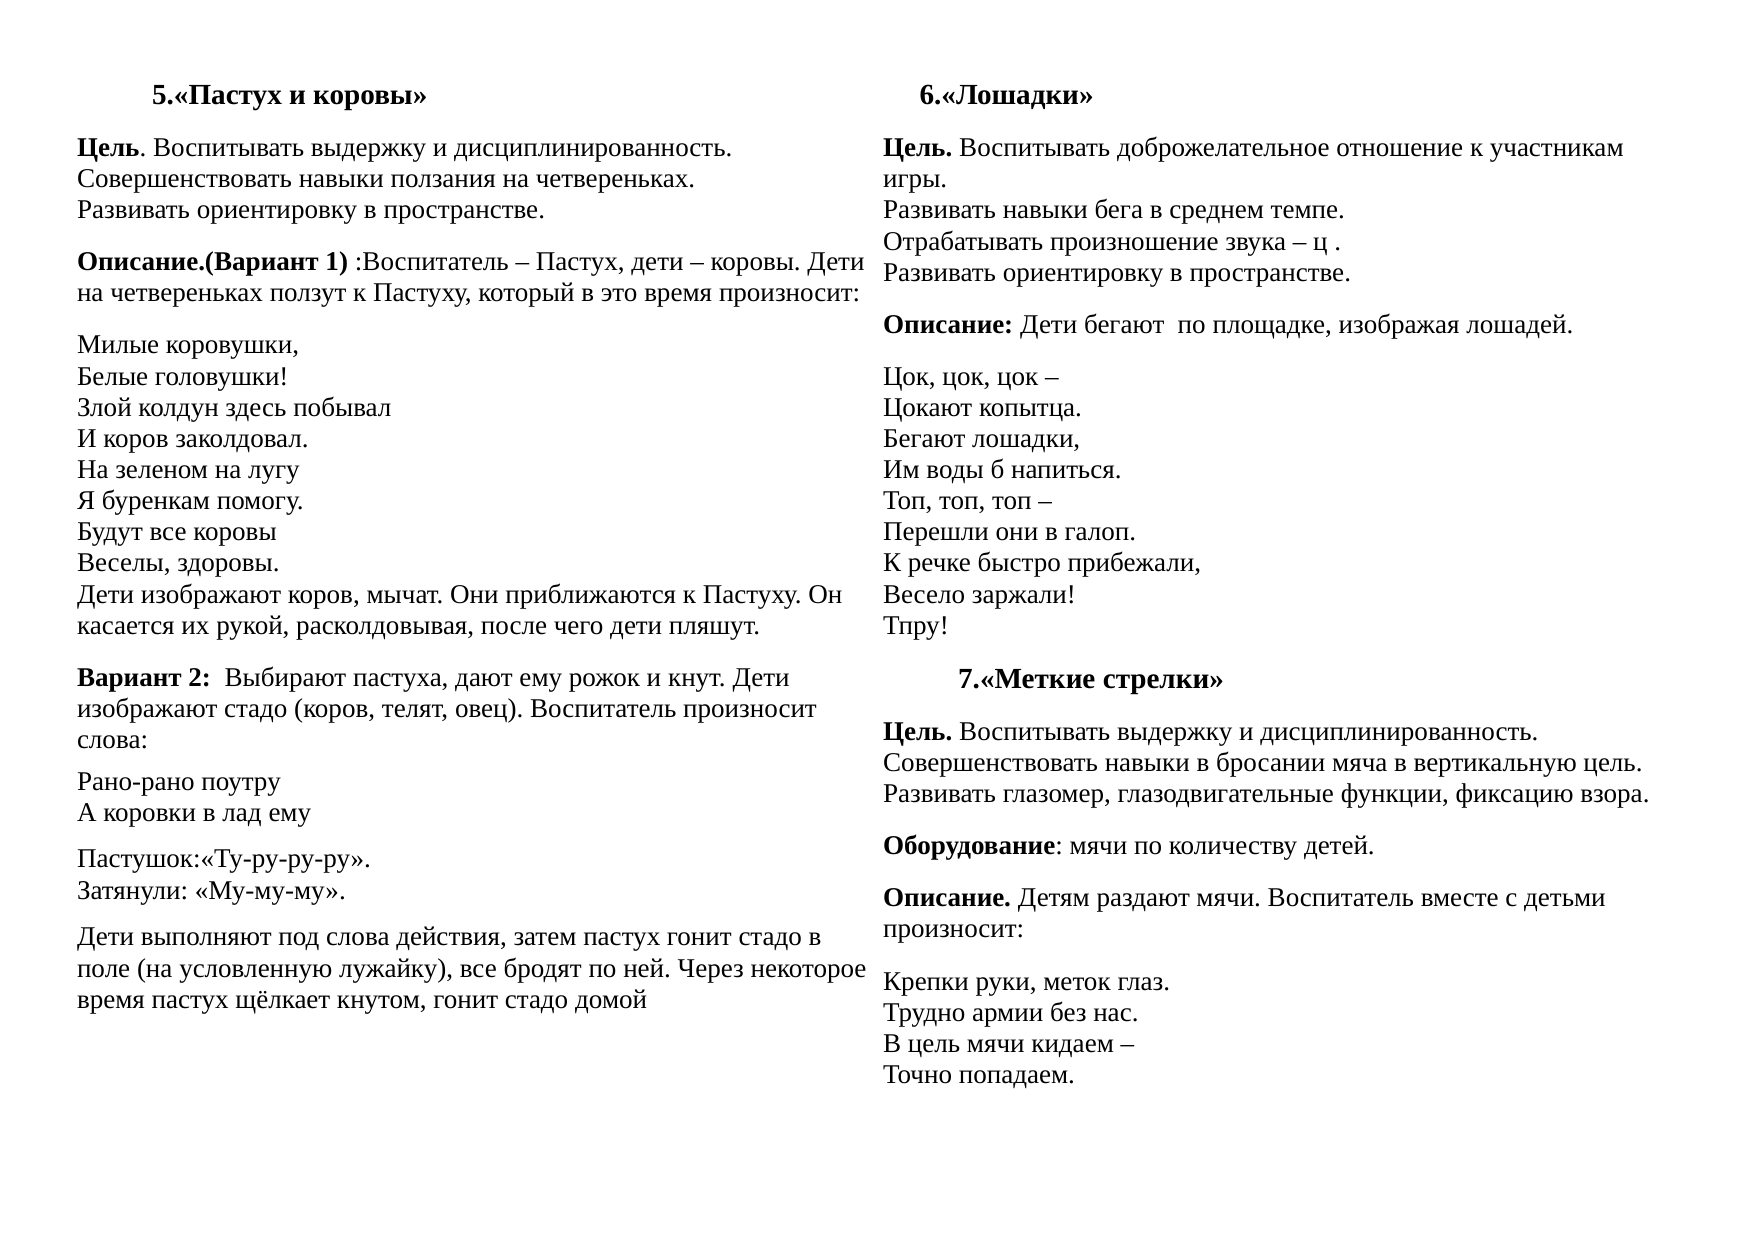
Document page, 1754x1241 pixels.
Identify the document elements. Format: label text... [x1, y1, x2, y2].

text Цель. Воспитывать доброжелательное отношение к участникам игры. Развивать навыки бега в среднем темпе. Отрабатывать произношение звука – ц . Развивать ориентировку в пространстве. [883, 131, 1677, 287]
text Дети выполняют под слова действия, затем пастух гонит стадо в поле (на условленную лужайку), все бродят по ней. Через некоторое время пастух щёлкает кнутом, гонит стадо домой [77, 921, 871, 1014]
text Цель. Воспитывать выдержку и дисциплинированность. Совершенствовать навыки в бросании мяча в вертикальную цель. Развивать глазомер, глазодвигательные функции, фиксацию взора. [883, 715, 1677, 809]
text Цок, цок, цок – Цокают копытца. Бегают лошадки, Им воды б напиться. Топ, топ, топ – Перешли они в галоп. К речке быстро прибежали, Весело заржали! Тпру! [883, 360, 1677, 640]
text Крепки руки, меток глаз. Трудно армии без нас. В цель мячи кидаем – Точно попадаем. [883, 964, 1677, 1089]
list 6.«Лошадки» [883, 77, 1677, 110]
text Описание. Детям раздают мячи. Воспитатель вместе с детьми произносит: [883, 881, 1677, 944]
text Милые коровушки, Белые головушки! Злой колдун здесь побывал И коров заколдовал. На зеленом на лугу Я буренкам помогу. Будут все коровы Веселы, здоровы. Дети изображают коров, мычат. Они приближаются к Пастуху. Он касается их рукой, расколдовывая, после чего дети пляшут. [77, 328, 871, 640]
text Описание: Дети бегают по площадке, изображая лошадей. [883, 308, 1677, 339]
list 7.«Меткие стрелки» [958, 661, 1677, 694]
text Вариант 2: Выбирают пастуха, дают ему рожок и кнут. Дети изображают стадо (коров, телят, овец). Воспитатель произносит слова: [77, 661, 871, 754]
text Рано-рано поутру А коровки в лад ему [77, 765, 871, 827]
text Оборудование: мячи по количеству детей. [883, 829, 1677, 861]
text Цель. Воспитывать выдержку и дисциплинированность. Совершенствовать навыки ползания на четвереньках. Развивать ориентировку в пространстве. [77, 131, 871, 224]
text Описание.(Вариант 1) :Воспитатель – Пастух, дети – коровы. Дети на четвереньках ползут к Пастуху, который в это время произносит: [77, 245, 871, 308]
text Пастушок:«Ту-ру-ру-ру». Затянули: «Му-му-му». [77, 843, 871, 905]
list 5.«Пастух и коровы» [152, 77, 871, 110]
